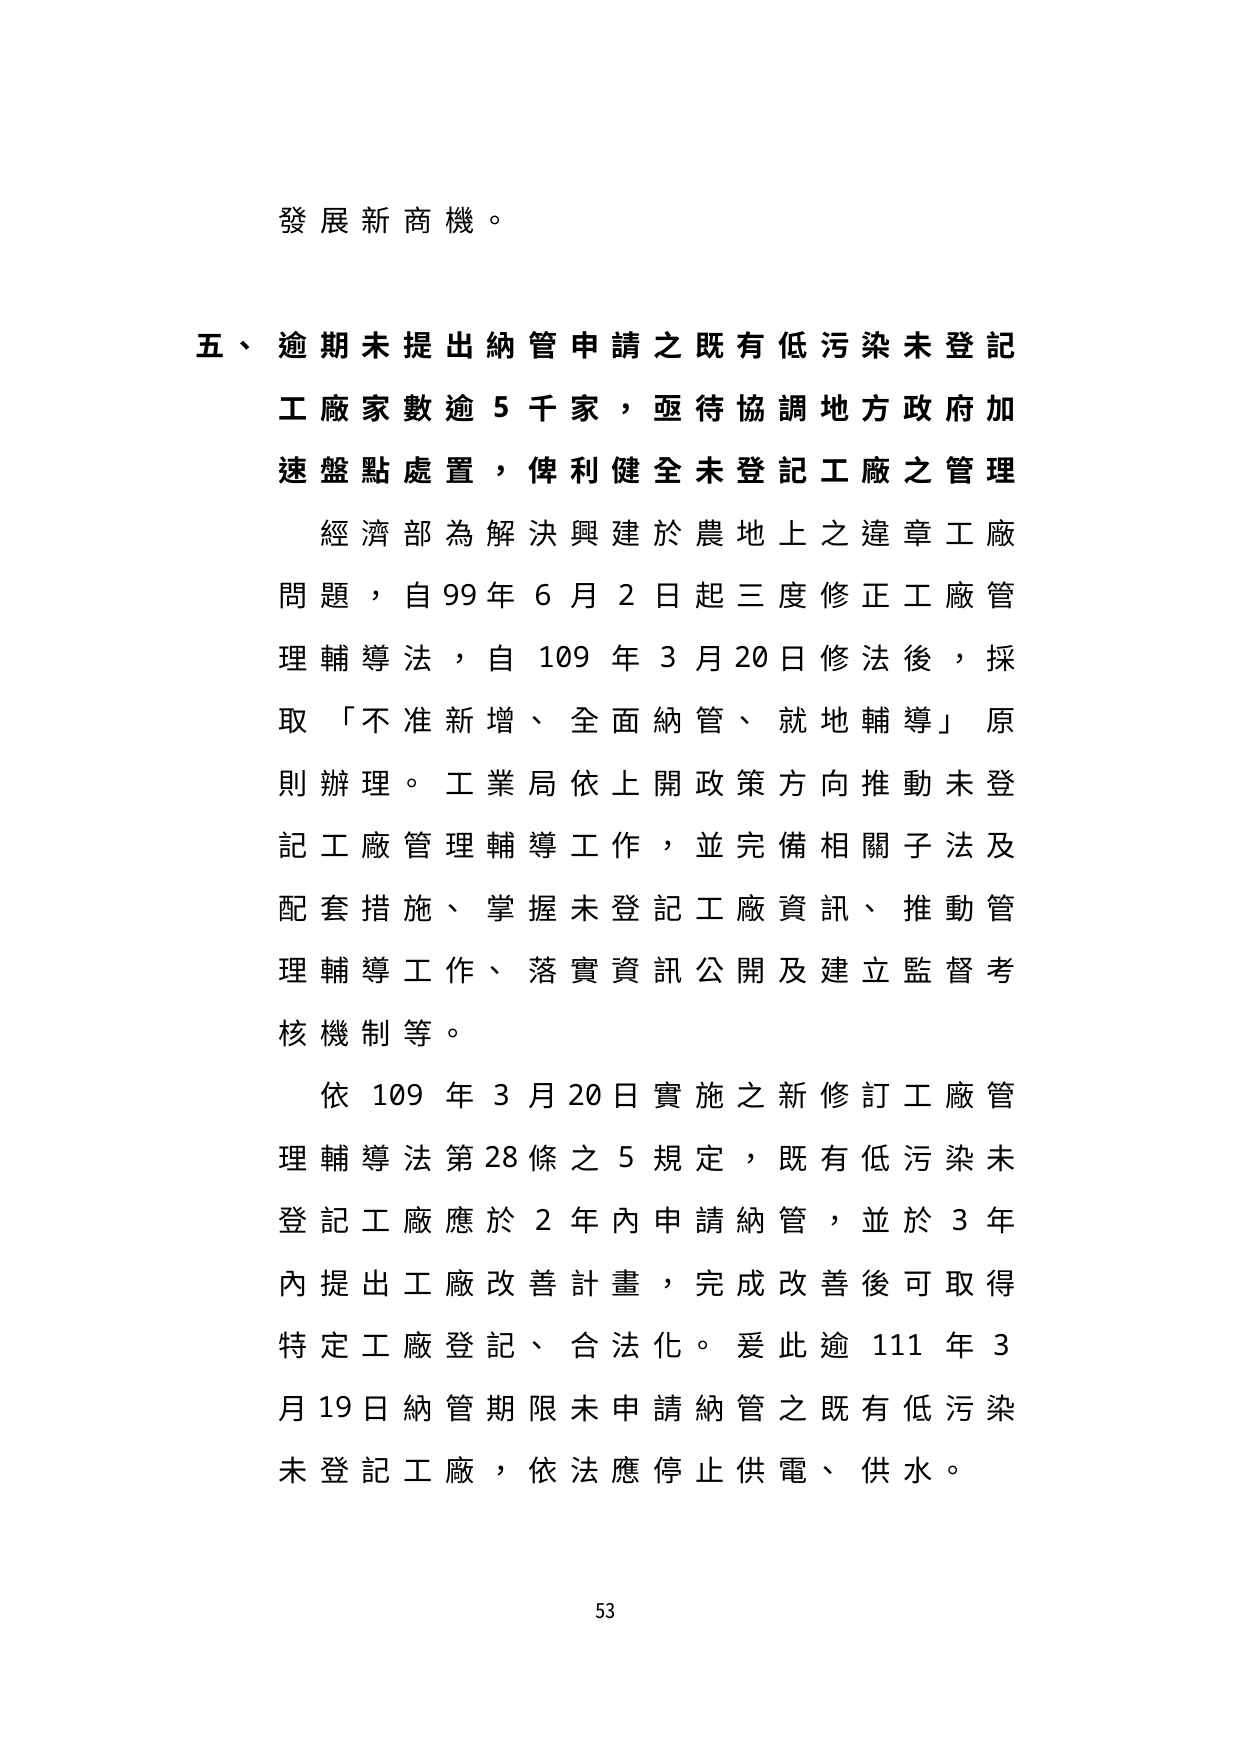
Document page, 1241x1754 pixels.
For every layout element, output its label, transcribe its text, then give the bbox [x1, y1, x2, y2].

text 經濟部為解決興建於農地上之違章工廠問題，自99年6月2日起三度修正工廠管理輔導法，自109年3月20日修法後，採取「不准新增、全面納管、就地輔導」原則辦理。工業局依上開政策方向推動未登記工廠管理輔導工作，並完備相關子法及配套措施、掌握未登記工廠資訊、推動管理輔導工作、落實資訊公開及建立監督考核機制等。 [248, 490, 1022, 1052]
text 依109年3月20日實施之新修訂工廠管理輔導法第28條之5規定，既有低污染未登記工廠應於2年內申請納管，並於3年內提出工廠改善計畫，完成改善後可取得特定工廠登記、合法化。爰此逾111年3月19日納管期限未申請納管之既有低污染未登記工廠，依法應停止供電、供水。 [248, 1052, 1022, 1490]
text 五、逾期未提出納管申請之既有低污染未登記工廠家數逾5千家，亟待協調地方政府加速盤點處置，俾利健全未登記工廠之管理 [189, 302, 1022, 490]
text 綜上，工業局112年度預算案賡續編列4億2,149萬4千元，辦理「化合物半導體設備發展推動計畫」、「化合物半導體產業發展推動計畫」及「化合物半導體關鍵材料推動計畫」等3項計畫，以推動我國化合物半導體產業之發展，允宜加速第三代化合物半導體之產業發展布局，並密切關注其他各國高階製造中心之發展情形，確保我國半導體產業之競爭優勢，以爭取全球電動車所帶動之高功率化合物半導體發展新商機。 [248, 177, 1022, 240]
